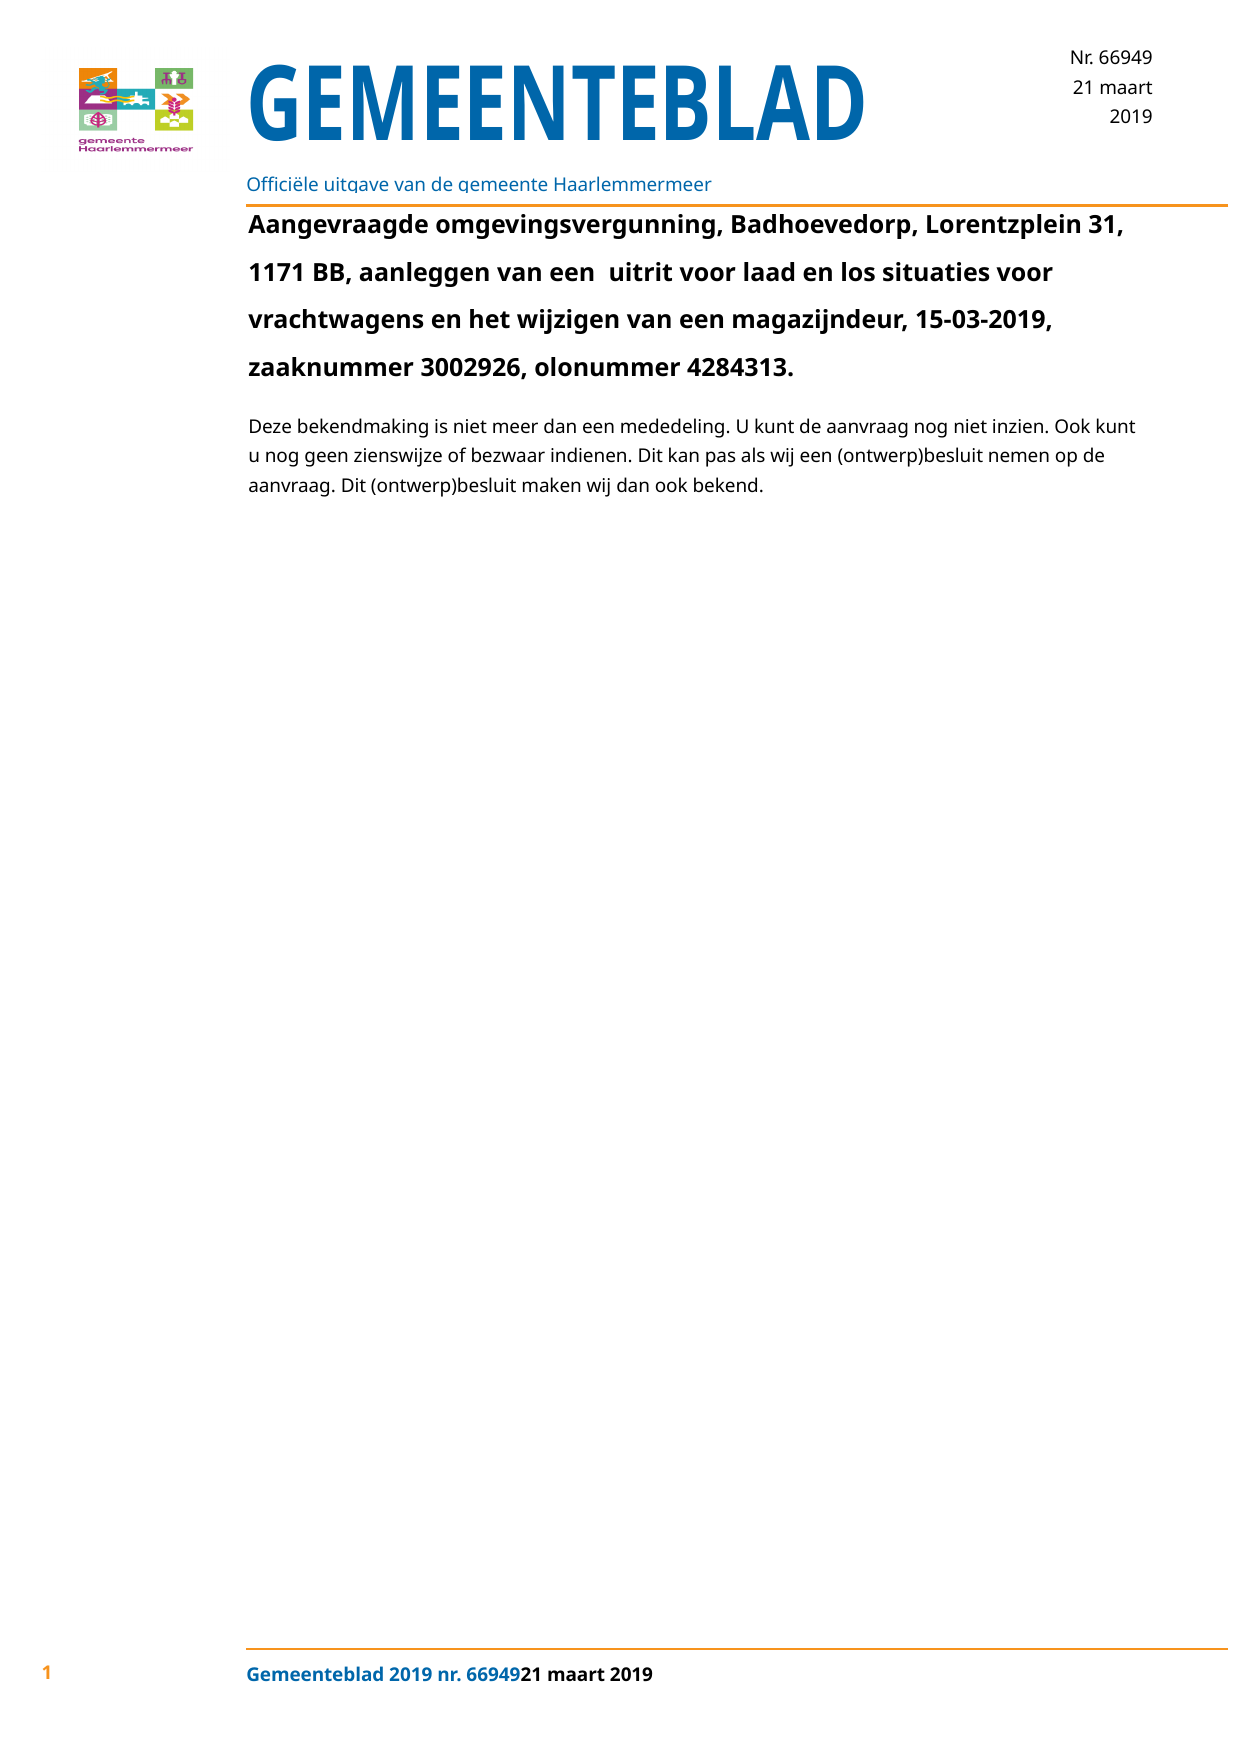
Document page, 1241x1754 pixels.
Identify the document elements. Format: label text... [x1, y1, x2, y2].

text Aangevraagde omgevingsvergunning, Badhoevedorp, Lorentzplein 31, 1171 BB, aanleggen van een uitrit voor laad en los situaties voor vrachtwagens en het wijzigen van een magazijndeur, 15-03-2019, zaaknummer 3002926, olonummer 4284313. [248, 207, 1152, 384]
picture [41, 47, 231, 172]
text Deze bekendmaking is niet meer dan een mededeling. U kunt de aanvraag nog niet inzien. Ook kunt u nog geen zienswijze of bezwaar indienen. Dit kan pas als wij een (ontwerp)besluit nemen op de aanvraag. Dit (ontwerp)besluit maken wij dan ook bekend. [248, 413, 1152, 498]
